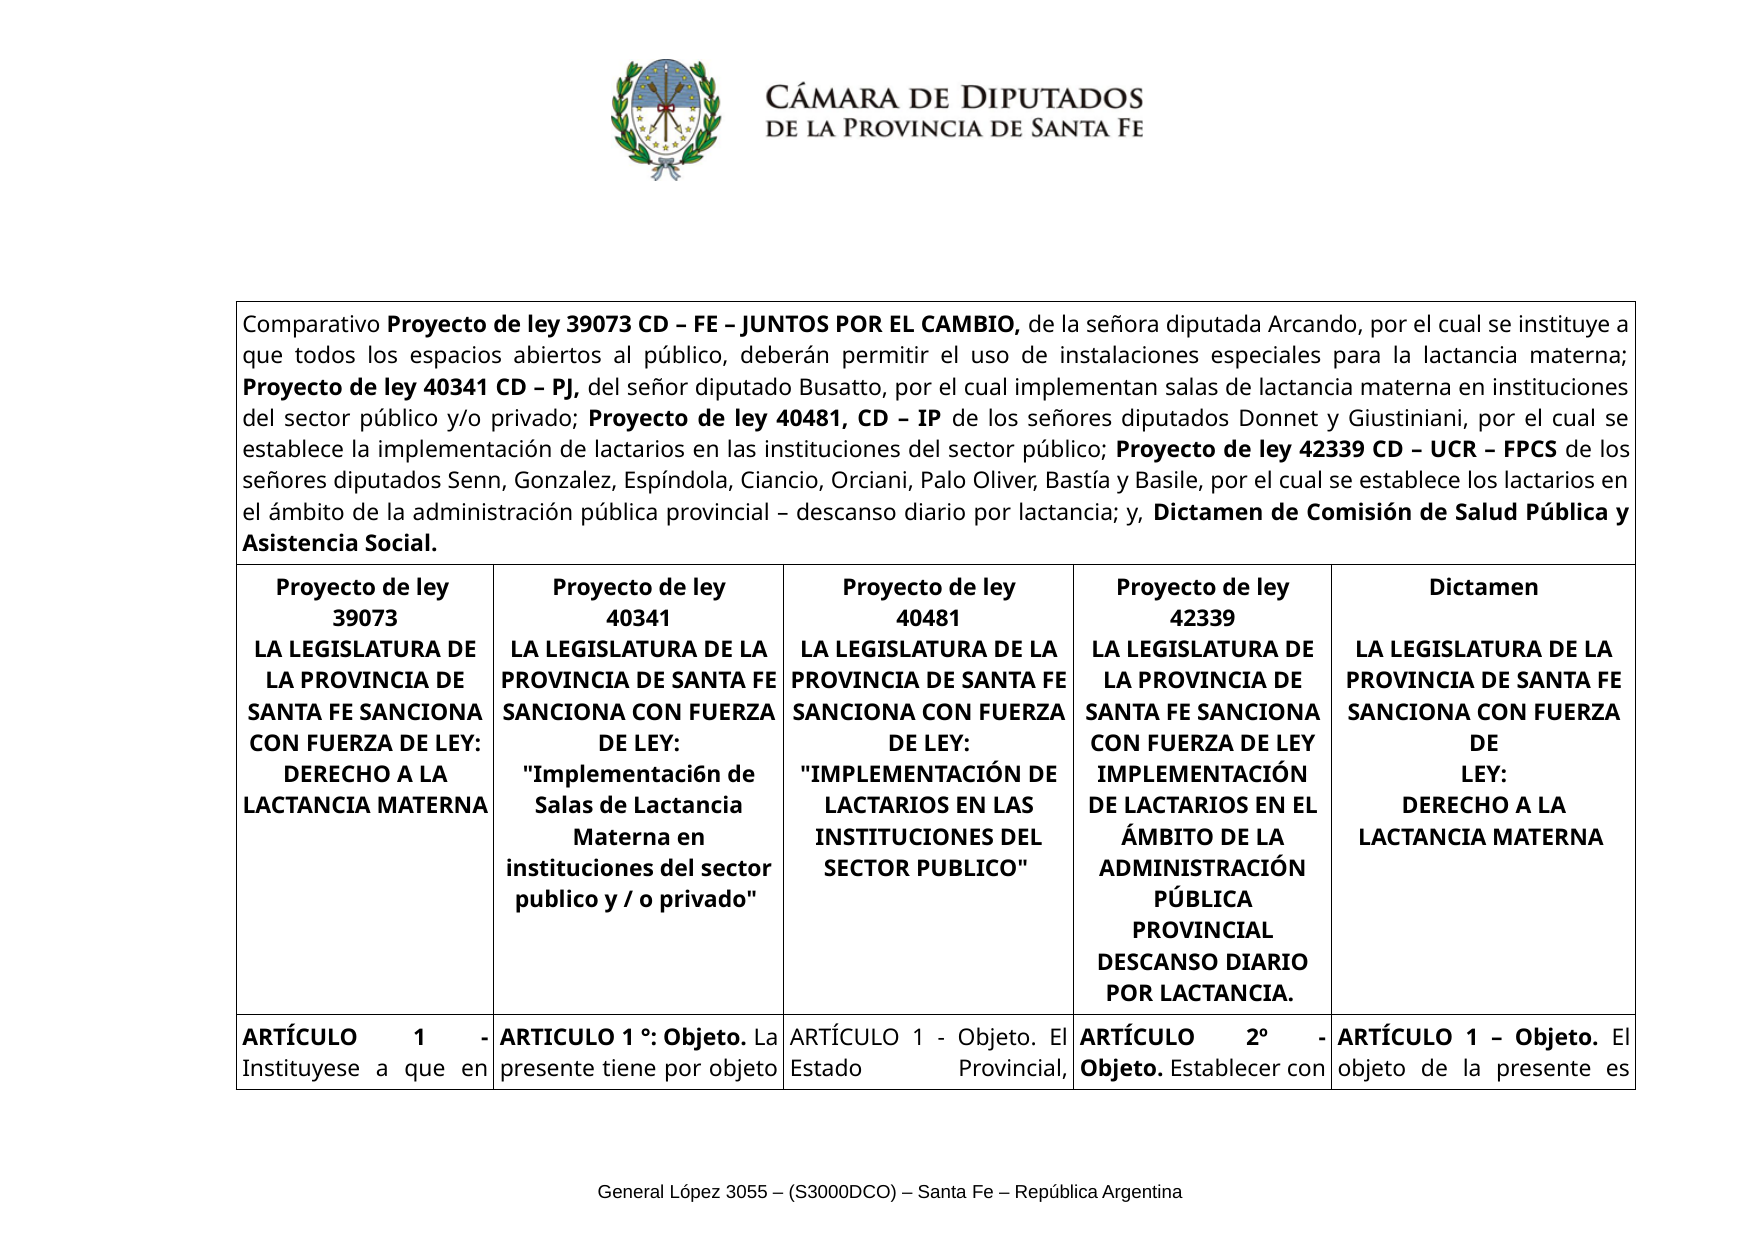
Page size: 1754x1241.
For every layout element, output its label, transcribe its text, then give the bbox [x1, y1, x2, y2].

table_cell ARTÍCULO 1 - Objeto. El Estado Provincial, [784, 1015, 1073, 1089]
table_cell Dictamen LA LEGISLATURA DE LA PROVINCIA DE SANTA FE SANCIONA CON FUERZA DE LEY: DERECHO A LA LACTANCIA MATERNA [1332, 565, 1635, 1014]
table_cell ARTÍCULO 1 – Objeto. El objeto de la presente es [1332, 1015, 1635, 1089]
table_cell ARTICULO 1 °: Objeto. La presente tiene por objeto [494, 1015, 783, 1089]
table_cell Proyecto de ley 40341 LA LEGISLATURA DE LA PROVINCIA DE SANTA FE SANCIONA CON FUERZA DE LEY: "Implementaci6n de Salas de Lactancia Materna en instituciones del sector publico y / o privado" [494, 565, 783, 1014]
table_cell ARTÍCULO 1 - Instituyese a que en [237, 1015, 493, 1089]
table_cell Proyecto de ley 42339 LA LEGISLATURA DE LA PROVINCIA DE SANTA FE SANCIONA CON FUERZA DE LEY IMPLEMENTACIÓN DE LACTARIOS EN EL ÁMBITO DE LA ADMINISTRACIÓN PÚBLICA PROVINCIAL DESCANSO DIARIO POR LACTANCIA. [1074, 565, 1331, 1014]
table_header Comparativo Proyecto de ley 39073 CD – FE – JUNTOS POR EL CAMBIO, de la señora diputada Arcando, por el cual se instituye a que todos los espacios abiertos al público, deberán permitir el uso de instalaciones especiales para la lactancia materna; Proyecto de ley 40341 CD – PJ, del señor diputado Busatto, por el cual implementan salas de lactancia materna en instituciones del sector público y/o privado; Proyecto de ley 40481, CD – IP de los señores diputados Donnet y Giustiniani, por el cual se establece la implementación de lactarios en las instituciones del sector público; Proyecto de ley 42339 CD – UCR – FPCS de los señores diputados Senn, Gonzalez, Espíndola, Ciancio, Orciani, Palo Oliver, Bastía y Basile, por el cual se establece los lactarios en el ámbito de la administración pública provincial – descanso diario por lactancia; y, Dictamen de Comisión de Salud Pública y Asistencia Social. [237, 302, 1635, 564]
table_cell ARTÍCULO 2º - Objeto. Establecer con [1074, 1015, 1331, 1089]
table_cell Proyecto de ley 39073 LA LEGISLATURA DE LA PROVINCIA DE SANTA FE SANCIONA CON FUERZA DE LEY: DERECHO A LA LACTANCIA MATERNA [237, 565, 493, 1014]
table_cell Proyecto de ley 40481 LA LEGISLATURA DE LA PROVINCIA DE SANTA FE SANCIONA CON FUERZA DE LEY: "IMPLEMENTACIÓN DE LACTARIOS EN LAS INSTITUCIONES DEL SECTOR PUBLICO" [784, 565, 1073, 1014]
